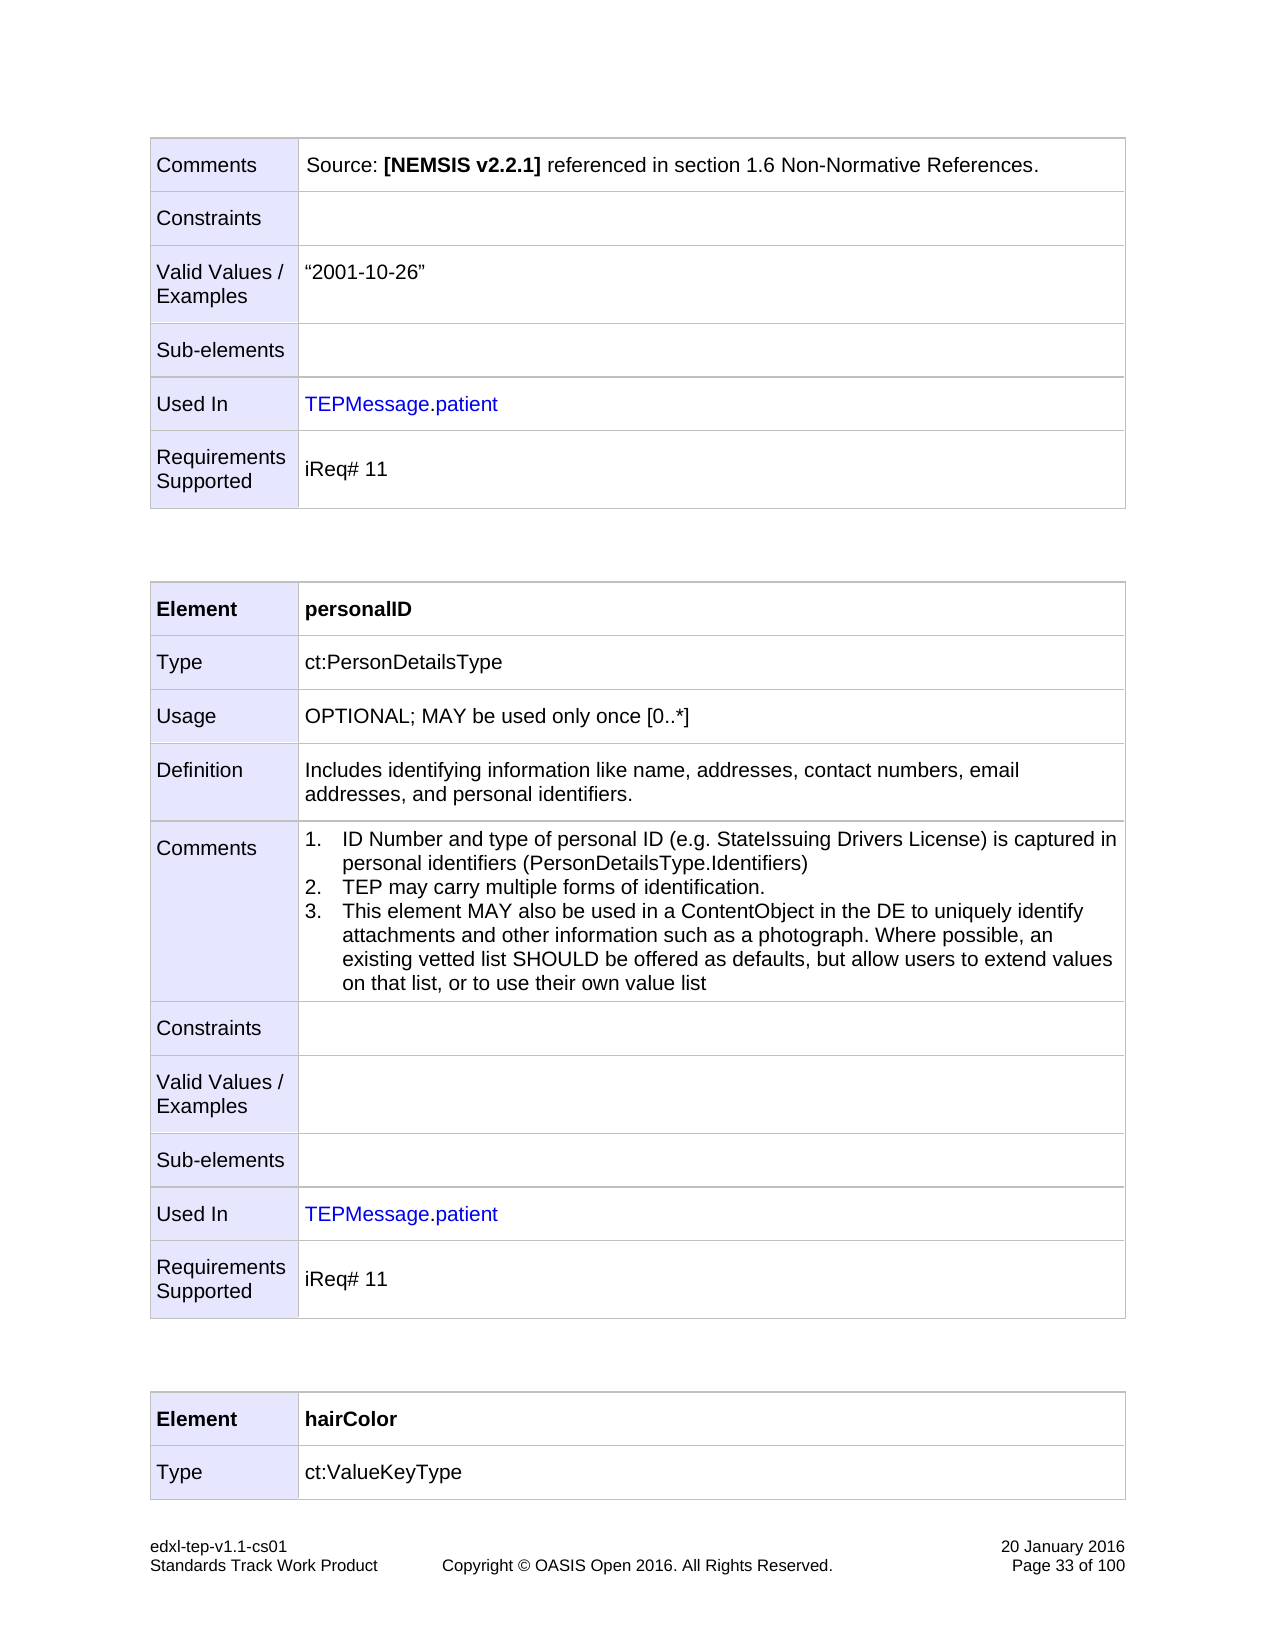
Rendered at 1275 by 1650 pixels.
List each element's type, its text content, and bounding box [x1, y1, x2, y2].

table_cell ct:PersonDetailsType [299, 635, 1125, 689]
table_cell iReq# 11 [298, 1240, 1125, 1318]
table_header personalID [299, 583, 1125, 635]
table_cell [299, 1001, 1125, 1055]
table_cell ct:ValueKeyType [298, 1445, 1125, 1499]
table_header Element [151, 1393, 298, 1445]
table_cell “2001-10-26” [299, 245, 1125, 322]
table_cell TEPMessage.patient [299, 1186, 1125, 1240]
table_cell [299, 191, 1125, 245]
table_cell Valid Values / Examples [151, 246, 298, 322]
table_cell OPTIONAL; MAY be used only once [0..*] [299, 689, 1125, 742]
table_cell [299, 323, 1125, 376]
table_cell [299, 1133, 1125, 1186]
table_cell Used In [151, 378, 298, 430]
table_cell Requirements Supported [151, 1241, 298, 1318]
table_cell Comments [151, 139, 298, 191]
table_cell Constraints [151, 1002, 298, 1055]
table_cell iReq# 11 [298, 430, 1125, 508]
table_cell Includes identifying information like name, addresses, contact numbers, email addresses, and personal identifiers. [299, 743, 1125, 820]
table_header Element [151, 583, 298, 635]
table_header hairColor [299, 1393, 1125, 1445]
table_cell Valid Values / Examples [151, 1056, 298, 1132]
table_cell Constraints [151, 192, 298, 245]
table_cell Comments [151, 822, 298, 1001]
table_cell Type [151, 1446, 298, 1499]
table_cell Type [151, 636, 298, 689]
table_cell Sub-elements [151, 1134, 298, 1186]
table_cell Used In [151, 1188, 298, 1240]
table_cell Source: [NEMSIS v2.2.1] referenced in section 1.6 Non-Normative References. [299, 139, 1125, 191]
table_cell Definition [151, 744, 298, 820]
table_cell Sub-elements [151, 324, 298, 376]
table_cell Usage [151, 690, 298, 742]
table_cell Requirements Supported [151, 431, 298, 508]
table_cell TEPMessage.patient [299, 376, 1125, 430]
table_cell ID Number and type of personal ID (e.g. StateIssuing Drivers License) is captured in personal identifiers (PersonDetailsType.Identifiers) TEP may carry multiple forms of identification. This element MAY also be used in a ContentObject in the DE to uniquely identify attachments and other information such as a photograph. Where possible, an existing vetted list SHOULD be offered as defaults, but allow users to extend values on that list, or to use their own value list [299, 820, 1125, 1001]
table_cell [299, 1055, 1125, 1132]
